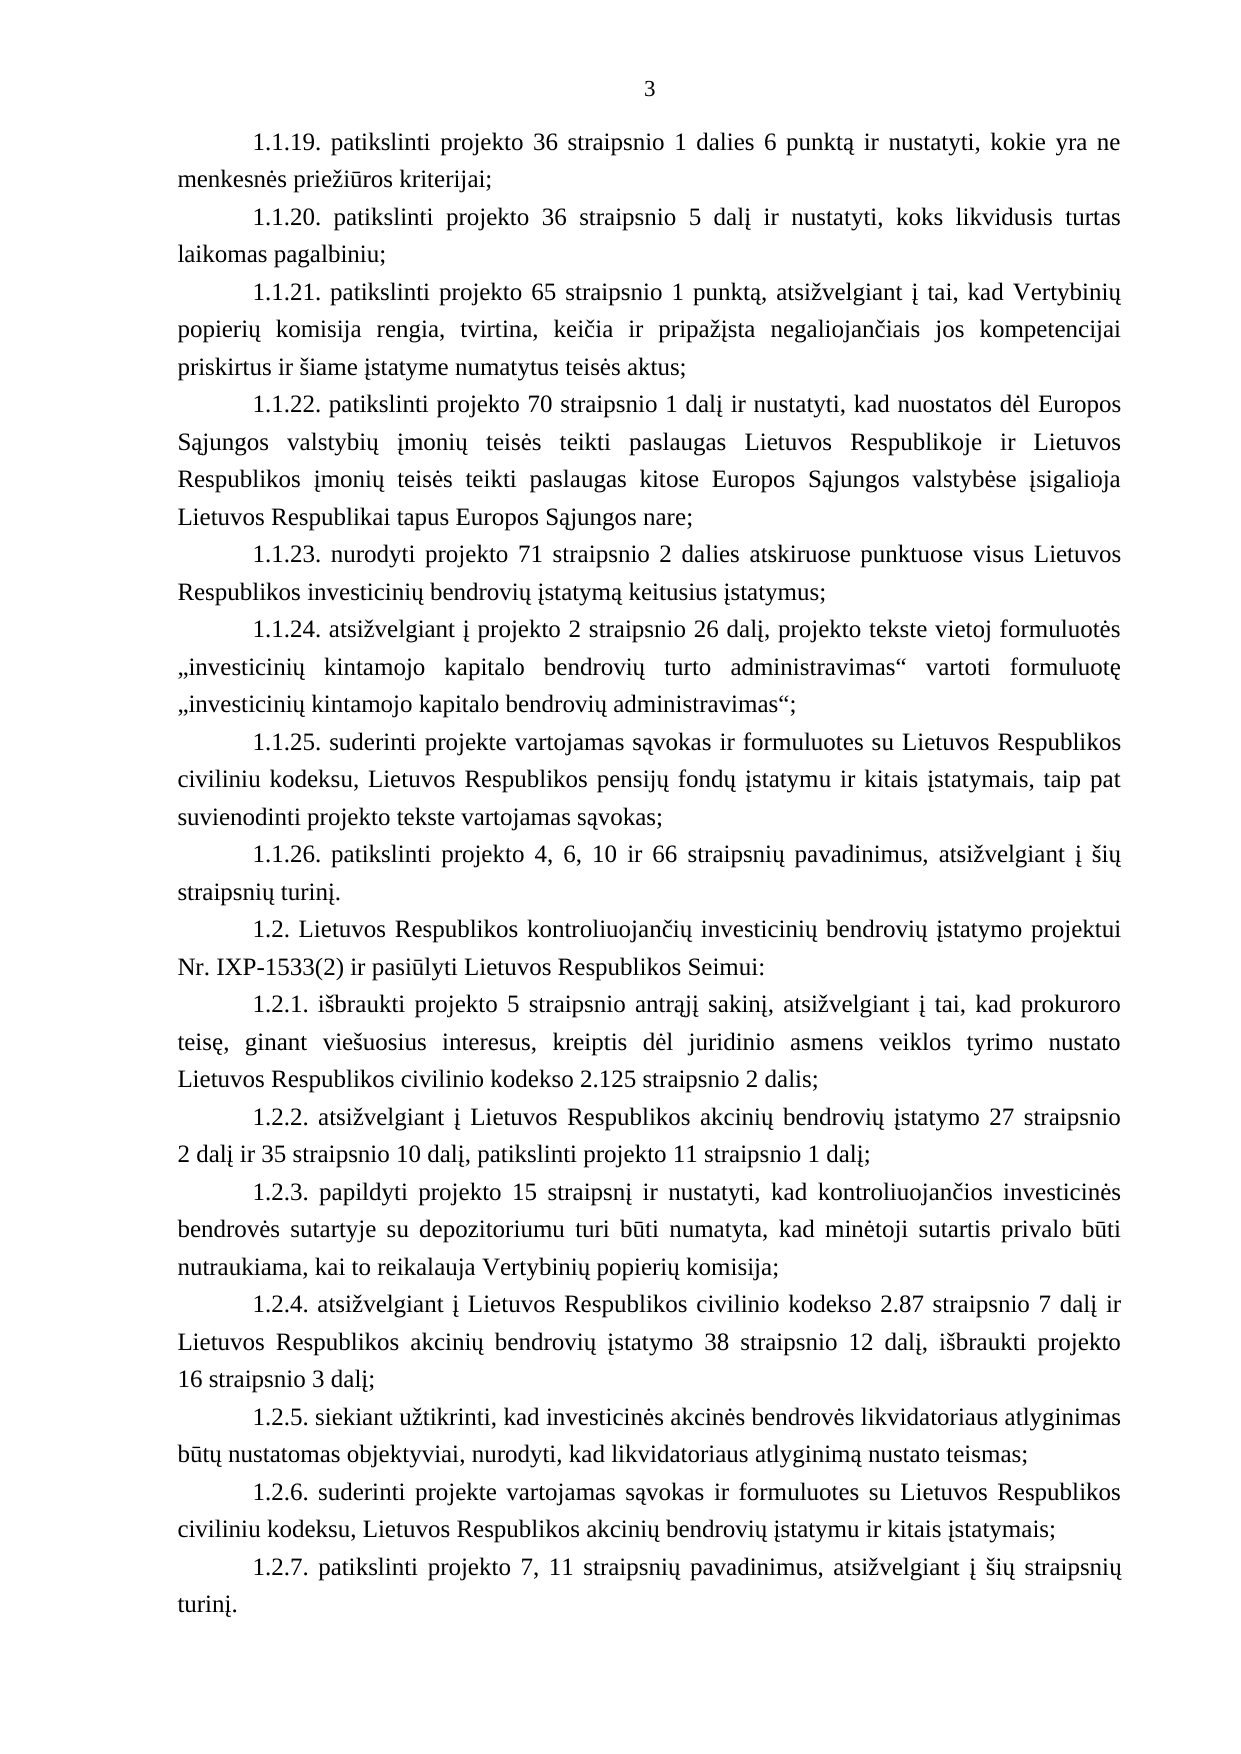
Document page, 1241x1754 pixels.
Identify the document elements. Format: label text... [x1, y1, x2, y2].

text 1.2.5. siekiant užtikrinti, kad investicinės akcinės bendrovės likvidatoriaus atlyginimas būtų nustatomas objektyviai, nurodyti, kad likvidatoriaus atlyginimą nustato teismas; [177, 1393, 1122, 1468]
text 1.1.20. patikslinti projekto 36 straipsnio 5 dalį ir nustatyti, koks likvidusis turtas laikomas pagalbiniu; [177, 193, 1122, 268]
text 1.1.25. suderinti projekte vartojamas sąvokas ir formuluotes su Lietuvos Respublikos civiliniu kodeksu, Lietuvos Respublikos pensijų fondų įstatymu ir kitais įstatymais, taip pat suvienodinti projekto tekste vartojamas sąvokas; [177, 718, 1122, 831]
text 1.2.1. išbraukti projekto 5 straipsnio antrąjį sakinį, atsižvelgiant į tai, kad prokuroro teisę, ginant viešuosius interesus, kreiptis dėl juridinio asmens veiklos tyrimo nustato Lietuvos Respublikos civilinio kodekso 2.125 straipsnio 2 dalis; [177, 981, 1122, 1093]
text 1.1.26. patikslinti projekto 4, 6, 10 ir 66 straipsnių pavadinimus, atsižvelgiant į šių straipsnių turinį. [177, 831, 1122, 906]
text 1.1.24. atsižvelgiant į projekto 2 straipsnio 26 dalį, projekto tekste vietoj formuluotės „investicinių kintamojo kapitalo bendrovių turto administravimas“ vartoti formuluotę „investicinių kintamojo kapitalo bendrovių administravimas“; [177, 606, 1122, 718]
text 1.2.2. atsižvelgiant į Lietuvos Respublikos akcinių bendrovių įstatymo 27 straipsnio 2 dalį ir 35 straipsnio 10 dalį, patikslinti projekto 11 straipsnio 1 dalį; [177, 1093, 1122, 1168]
text 1.1.19. patikslinti projekto 36 straipsnio 1 dalies 6 punktą ir nustatyti, kokie yra ne menkesnės priežiūros kriterijai; [177, 118, 1122, 193]
text 1.2. Lietuvos Respublikos kontroliuojančių investicinių bendrovių įstatymo projektui Nr. IXP-1533(2) ir pasiūlyti Lietuvos Respublikos Seimui: [177, 906, 1122, 981]
text 1.1.23. nurodyti projekto 71 straipsnio 2 dalies atskiruose punktuose visus Lietuvos Respublikos investicinių bendrovių įstatymą keitusius įstatymus; [177, 531, 1122, 606]
text 1.1.21. patikslinti projekto 65 straipsnio 1 punktą, atsižvelgiant į tai, kad Vertybinių popierių komisija rengia, tvirtina, keičia ir pripažįsta negaliojančiais jos kompetencijai priskirtus ir šiame įstatyme numatytus teisės aktus; [177, 268, 1122, 381]
text 1.2.3. papildyti projekto 15 straipsnį ir nustatyti, kad kontroliuojančios investicinės bendrovės sutartyje su depozitoriumu turi būti numatyta, kad minėtoji sutartis privalo būti nutraukiama, kai to reikalauja Vertybinių popierių komisija; [177, 1168, 1122, 1281]
text 1.2.6. suderinti projekte vartojamas sąvokas ir formuluotes su Lietuvos Respublikos civiliniu kodeksu, Lietuvos Respublikos akcinių bendrovių įstatymu ir kitais įstatymais; [177, 1468, 1122, 1543]
text 1.1.22. patikslinti projekto 70 straipsnio 1 dalį ir nustatyti, kad nuostatos dėl Europos Sąjungos valstybių įmonių teisės teikti paslaugas Lietuvos Respublikoje ir Lietuvos Respublikos įmonių teisės teikti paslaugas kitose Europos Sąjungos valstybėse įsigalioja Lietuvos Respublikai tapus Europos Sąjungos nare; [177, 381, 1122, 531]
text 1.2.4. atsižvelgiant į Lietuvos Respublikos civilinio kodekso 2.87 straipsnio 7 dalį ir Lietuvos Respublikos akcinių bendrovių įstatymo 38 straipsnio 12 dalį, išbraukti projekto 16 straipsnio 3 dalį; [177, 1281, 1122, 1393]
text 1.2.7. patikslinti projekto 7, 11 straipsnių pavadinimus, atsižvelgiant į šių straipsnių turinį. [177, 1543, 1122, 1618]
